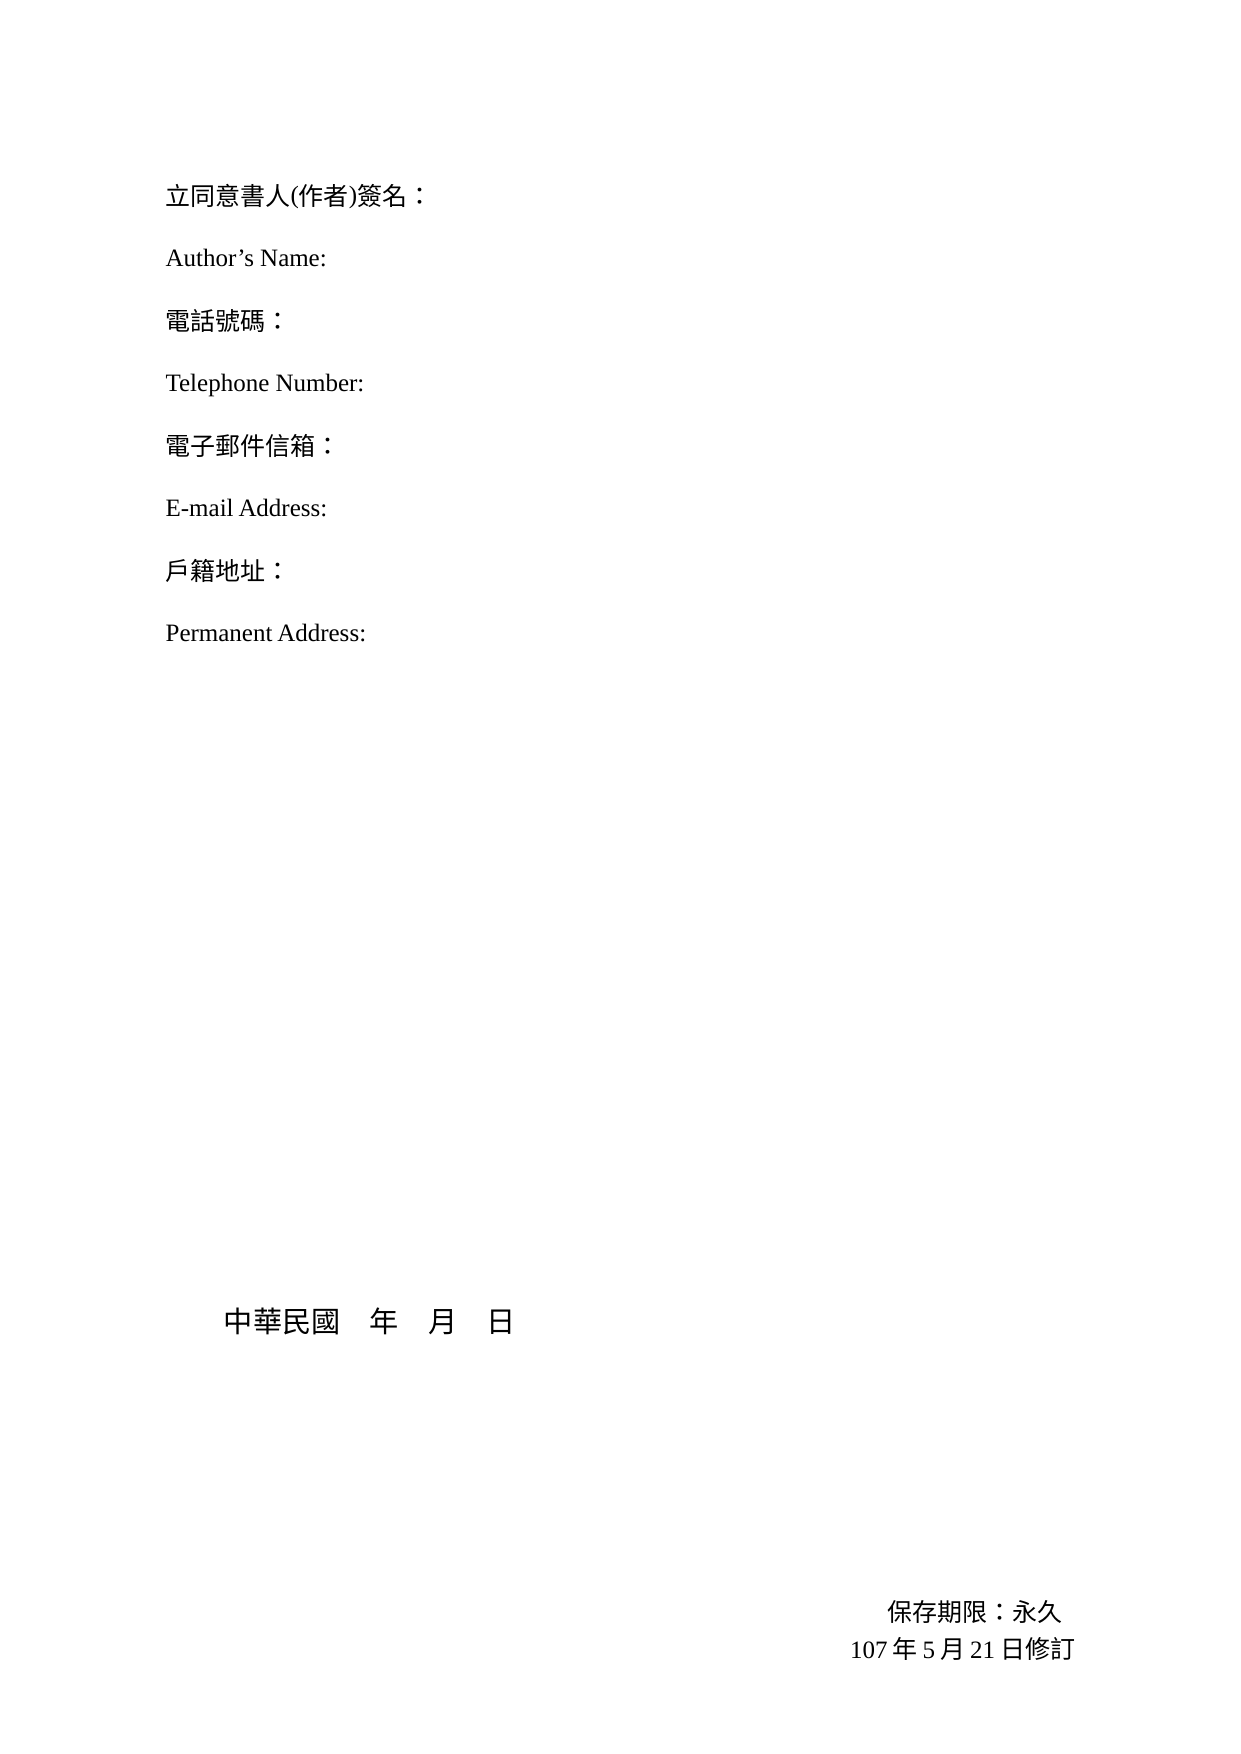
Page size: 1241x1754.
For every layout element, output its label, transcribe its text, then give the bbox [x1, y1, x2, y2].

text 中華民國 年 月 日 [165, 1278, 1075, 1341]
text 立同意書人(作者)簽名： [165, 153, 1075, 216]
text 電話號碼： [165, 278, 1075, 341]
text 戶籍地址： [165, 528, 1075, 591]
text Telephone Number: [165, 341, 1075, 403]
text 電子郵件信箱： [165, 403, 1075, 466]
text E-mail Address: [165, 466, 1075, 528]
text Author’s Name: [165, 216, 1075, 278]
text Permanent Address: [165, 591, 1075, 653]
